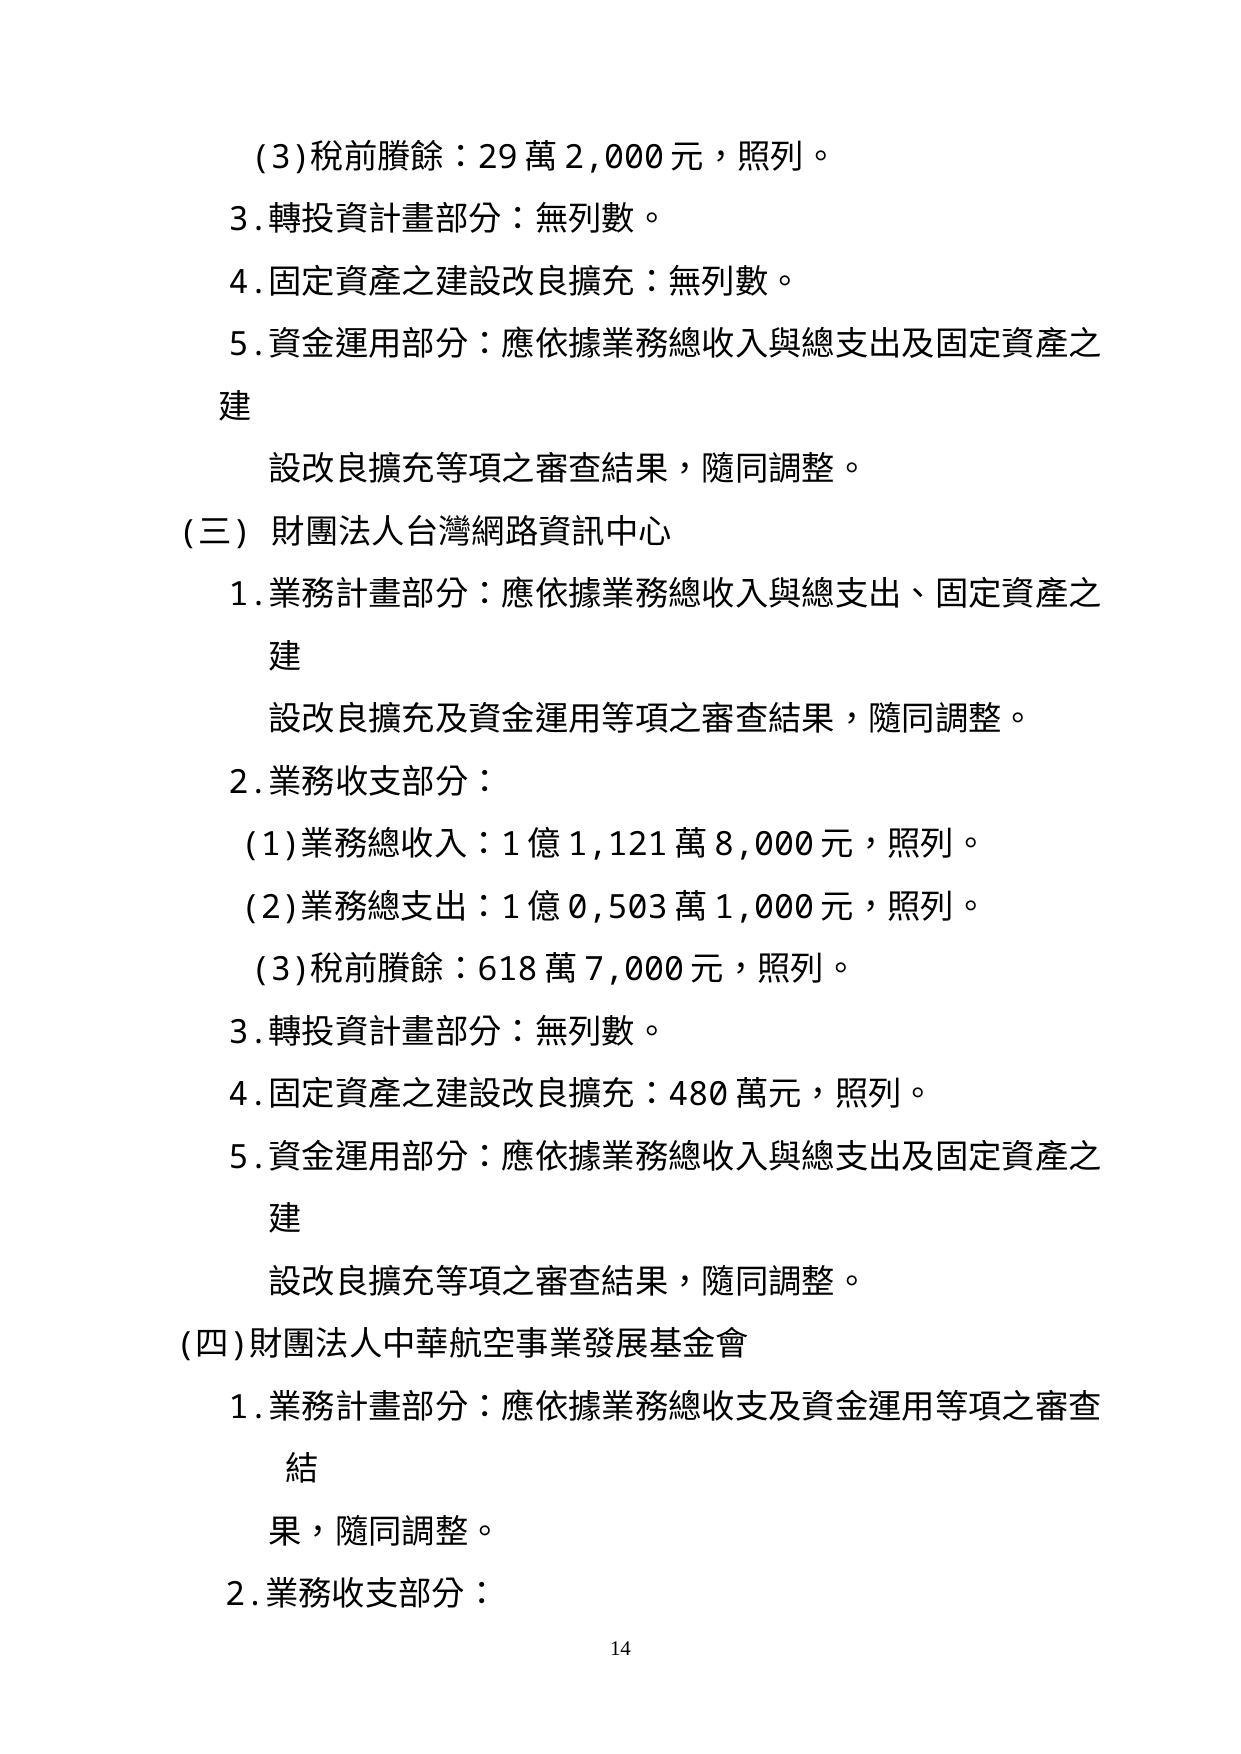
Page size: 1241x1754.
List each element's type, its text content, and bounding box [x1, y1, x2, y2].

text (1)業務總收入：1億1,121萬8,000元，照列。 [191, 800, 1122, 862]
text 5.資金運用部分：應依據業務總收入與總支出及固定資產之建 [168, 300, 1122, 425]
text 3.轉投資計畫部分：無列數。 [168, 987, 1122, 1050]
text 2.業務收支部分： [185, 1550, 1122, 1612]
text 2.業務收支部分： [118, 737, 1122, 800]
text (3)稅前賸餘：29萬2,000元，照列。 [191, 112, 1122, 175]
text 4.固定資產之建設改良擴充：無列數。 [168, 237, 1122, 300]
text 設改良擴充等項之審查結果，隨同調整。 [168, 1237, 1122, 1300]
text (3)稅前賸餘：618萬7,000元，照列。 [191, 925, 1122, 987]
text (四)財團法人中華航空事業發展基金會 [156, 1300, 1122, 1362]
text 設改良擴充及資金運用等項之審查結果，隨同調整。 [168, 675, 1122, 737]
text 1.業務計畫部分：應依據業務總收支及資金運用等項之審查結 [168, 1362, 1122, 1487]
text (三) 財團法人台灣網路資訊中心 [118, 487, 1122, 550]
text (2)業務總支出：1億0,503萬1,000元，照列。 [191, 862, 1122, 925]
text 5.資金運用部分：應依據業務總收入與總支出及固定資產之建 [168, 1112, 1122, 1237]
text 果，隨同調整。 [168, 1487, 1122, 1550]
text 1.業務計畫部分：應依據業務總收入與總支出、固定資產之建 [168, 550, 1122, 675]
text 4.固定資產之建設改良擴充：480萬元，照列。 [118, 1050, 1122, 1112]
text 3.轉投資計畫部分：無列數。 [168, 175, 1122, 237]
text 設改良擴充等項之審查結果，隨同調整。 [168, 425, 1122, 487]
